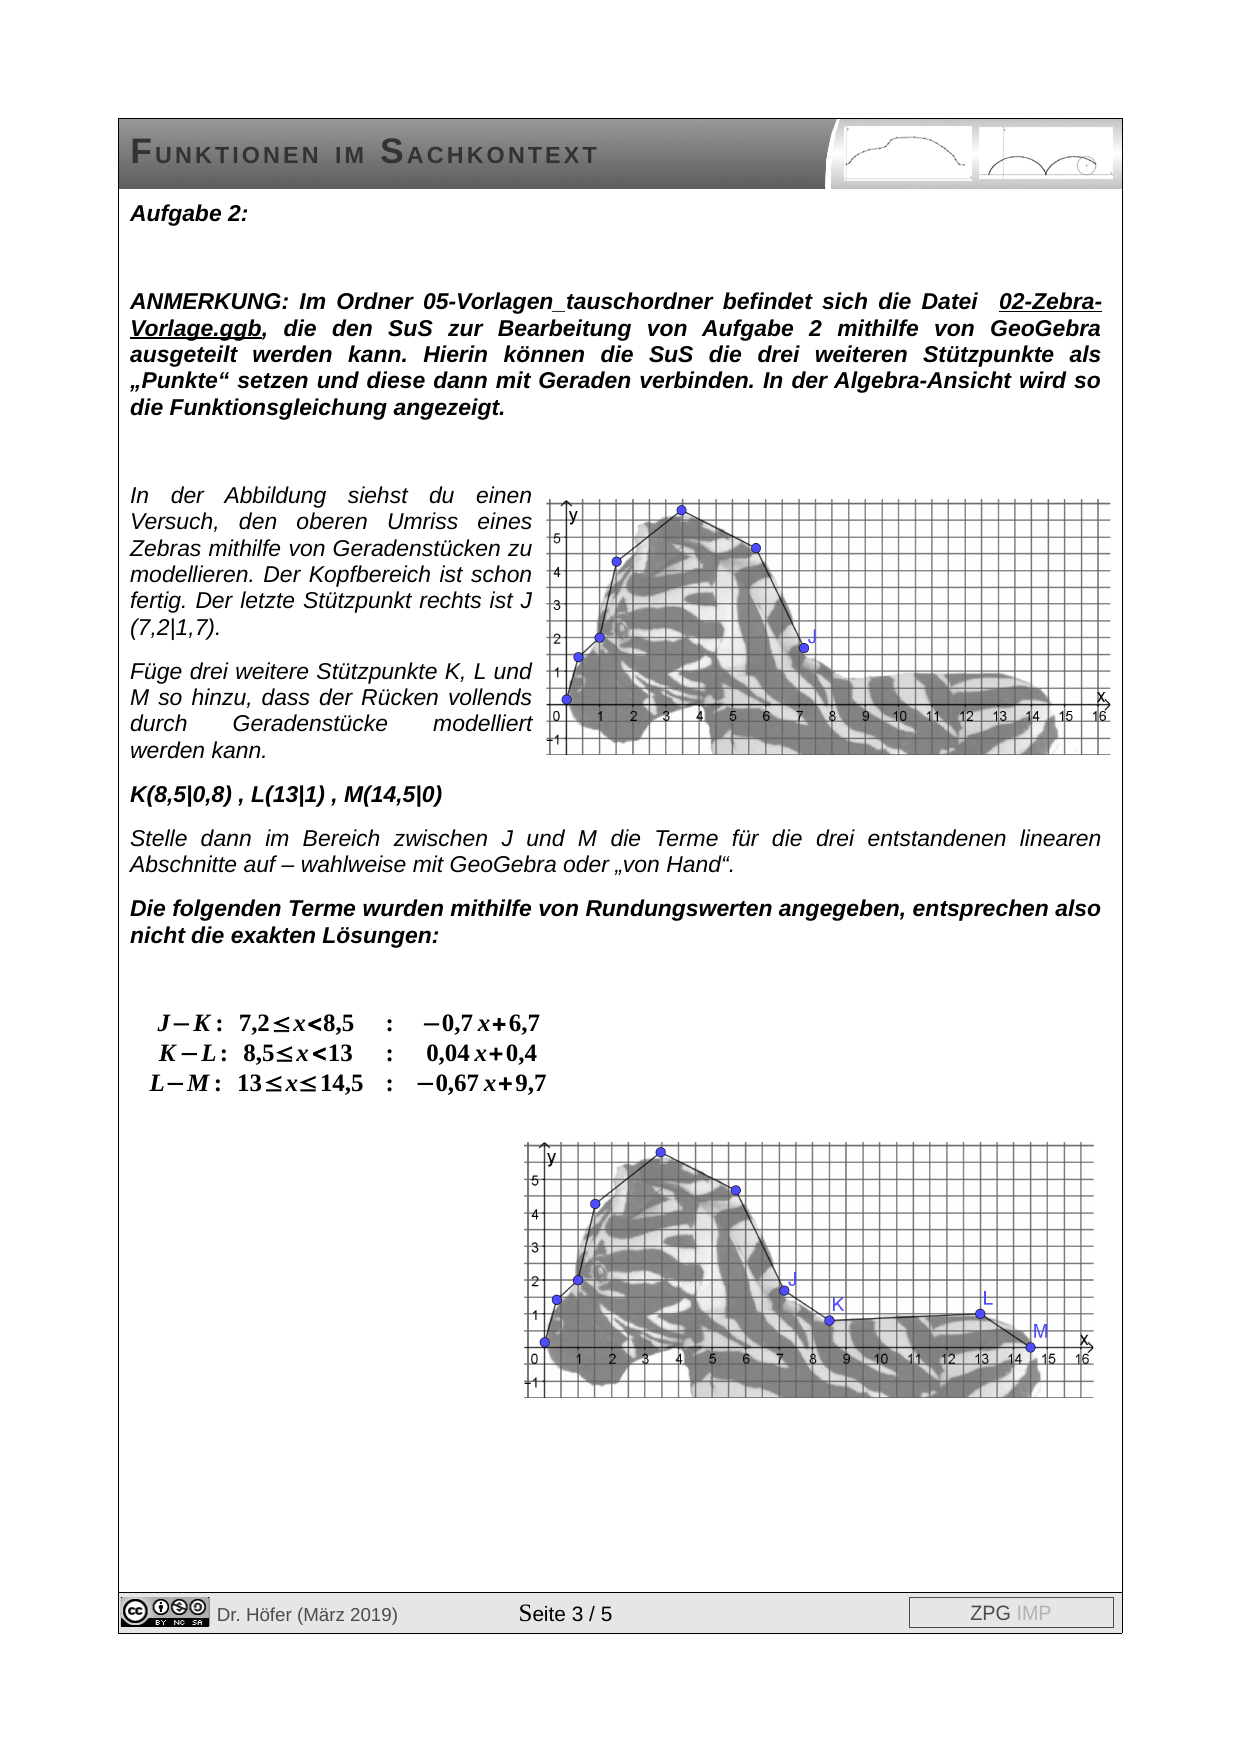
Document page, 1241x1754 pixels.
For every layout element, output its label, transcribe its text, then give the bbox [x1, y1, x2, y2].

text In der Abbildung siehst du einen Versuch, den oberen Umriss eines Zebras mithilfe von Geradenstücken zu modellieren. Der Kopfbereich ist schon fertig. Der letzte Stützpunkt rechts ist J (7,2|1,7). [130, 482, 1104, 640]
text ANMERKUNG: Im Ordner 05-Vorlagen_tauschordner befindet sich die Datei 02-Zebra-Vorlage.ggb, die den SuS zur Bearbeitung von Aufgabe 2 mithilfe von GeoGebra ausgeteilt werden kann. Hierin können die SuS die drei weiteren Stützpunkte als „Punkte“ setzen und diese dann mit Geraden verbinden. In der Algebra-Ansicht wird so die Funktionsgleichung angezeigt. [130, 288, 1104, 420]
text Aufgabe 2: [130, 200, 1110, 226]
text Die folgenden Terme wurden mithilfe von Rundungswerten angegeben, entsprechen also nicht die exakten Lösungen: [130, 895, 1104, 948]
picture [524, 1142, 1094, 1398]
picture [119, 119, 1122, 189]
text K(8,5|0,8) , L(13|1) , M(14,5|0) [130, 781, 1104, 807]
text Füge drei weitere Stützpunkte K, L und M so hinzu, dass der Rücken vollends durch Geradenstücke modelliert werden kann. [130, 658, 1104, 763]
picture [120, 1597, 210, 1627]
text Stelle dann im Bereich zwischen J und M die Terme für die drei entstandenen linearen Abschnitte auf – wahlweise mit GeoGebra oder „von Hand“. [130, 825, 1104, 877]
